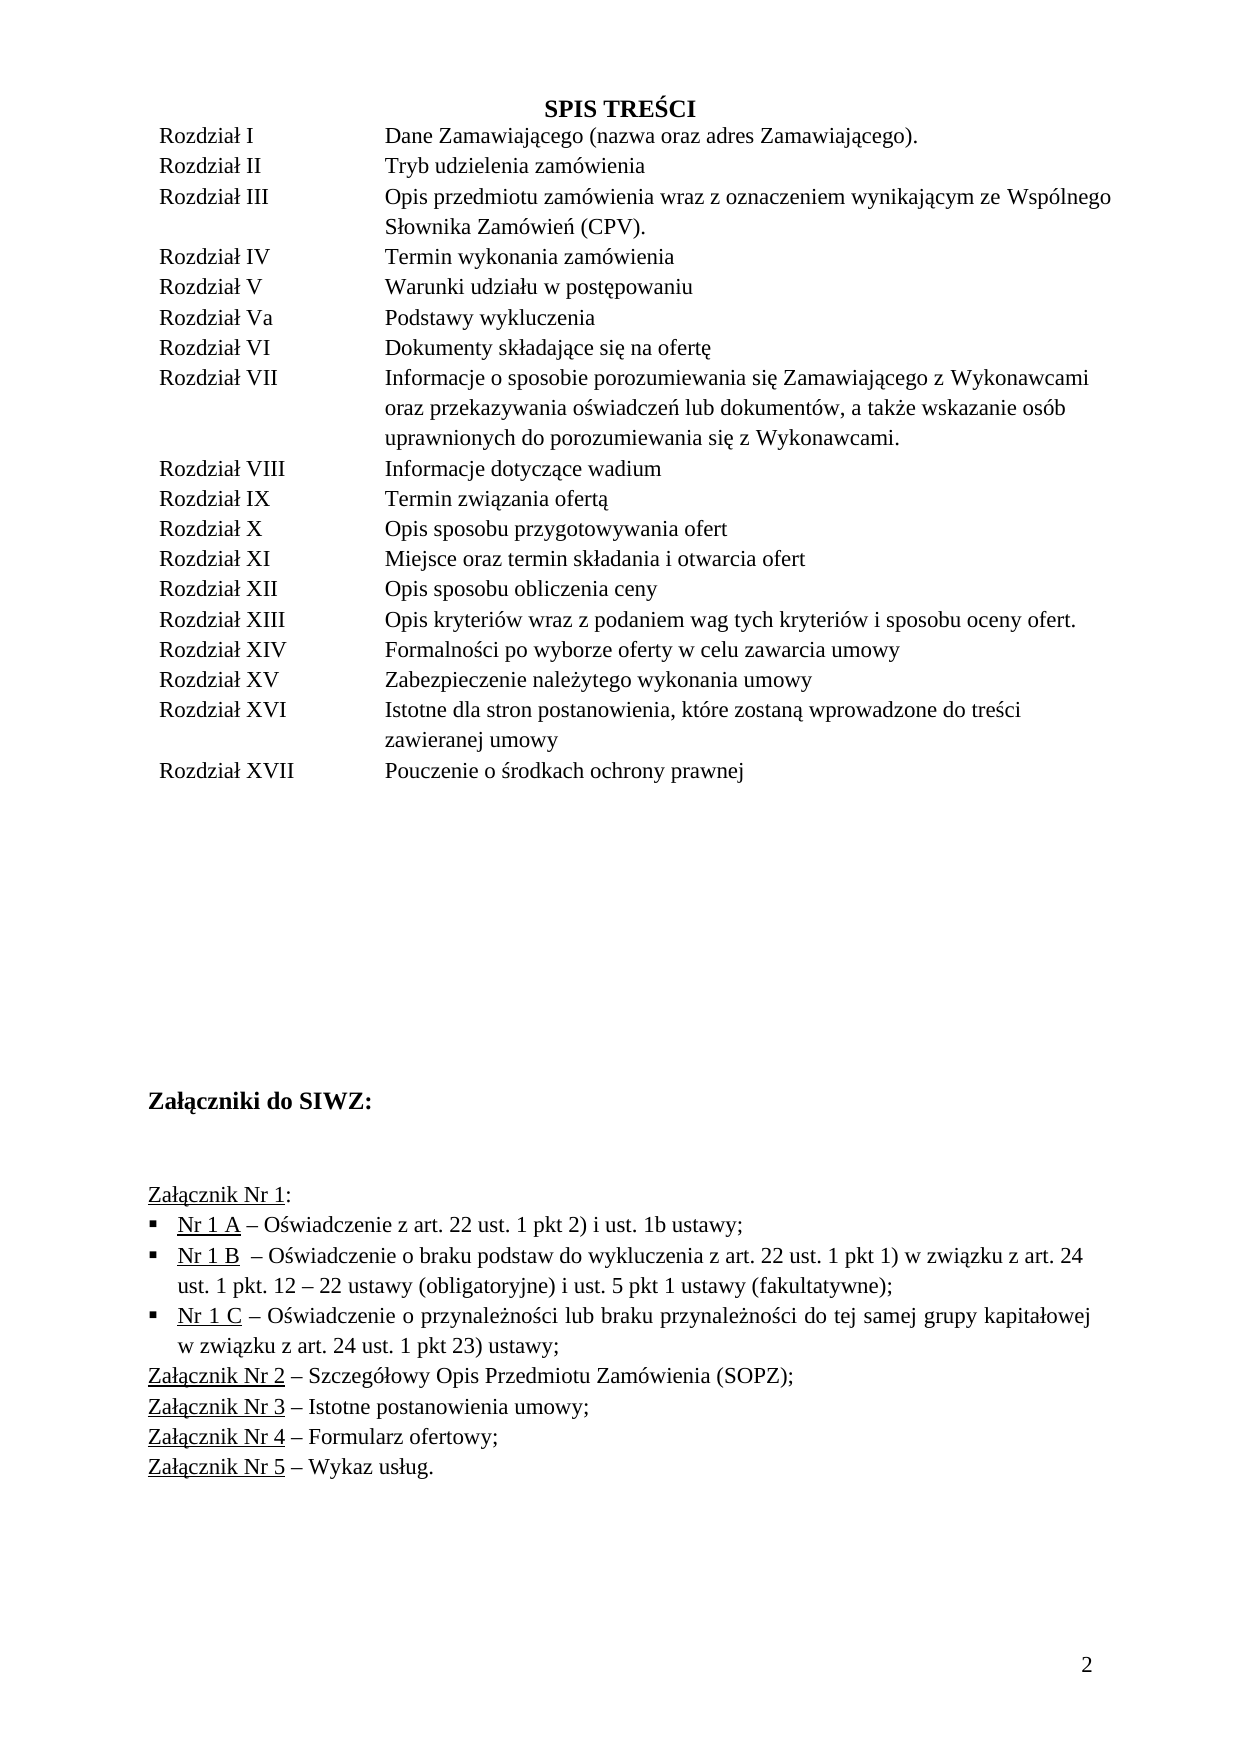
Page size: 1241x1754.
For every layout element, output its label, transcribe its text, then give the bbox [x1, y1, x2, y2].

table_header Rozdział I [148, 123, 373, 153]
table_cell Rozdział III [148, 183, 373, 243]
table_cell Zabezpieczenie należytego wykonania umowy [373, 666, 1133, 696]
table_cell Rozdział XVII [148, 757, 373, 787]
table_cell Rozdział VI [148, 334, 373, 364]
table_cell Rozdział V [148, 274, 373, 304]
table_cell Rozdział Va [148, 304, 373, 334]
text Załączniki do SIWZ: [148, 1086, 1093, 1115]
table_cell Rozdział XIII [148, 606, 373, 636]
table_cell Formalności po wyborze oferty w celu zawarcia umowy [373, 636, 1133, 666]
table_cell Miejsce oraz termin składania i otwarcia ofert [373, 545, 1133, 576]
table_cell Warunki udziału w postępowaniu [373, 274, 1133, 304]
table_cell Rozdział XI [148, 545, 373, 576]
table_cell Opis sposobu przygotowywania ofert [373, 515, 1133, 545]
table_cell Dokumenty składające się na ofertę [373, 334, 1133, 364]
table_cell Rozdział XVI [148, 696, 373, 757]
table_cell Pouczenie o środkach ochrony prawnej [373, 757, 1133, 787]
table_cell Rozdział VIII [148, 455, 373, 485]
text Załącznik Nr 1: [148, 1181, 1093, 1208]
table_cell Tryb udzielenia zamówienia [373, 153, 1133, 183]
list Nr 1 A – Oświadczenie z art. 22 ust. 1 pkt 2) i ust. 1b ustawy; [148, 1212, 1093, 1238]
table_cell Rozdział X [148, 515, 373, 545]
table_cell Rozdział XV [148, 666, 373, 696]
table_cell Rozdział XII [148, 576, 373, 606]
table_cell Informacje o sposobie porozumiewania się Zamawiającego z Wykonawcami oraz przekazywania oświadczeń lub dokumentów, a także wskazanie osób uprawnionych do porozumiewania się z Wykonawcami. [373, 364, 1133, 455]
table_cell Rozdział IV [148, 243, 373, 273]
list SPIS TREŚCI [148, 94, 1093, 122]
table_cell Istotne dla stron postanowienia, które zostaną wprowadzone do treści zawieranej umowy [373, 696, 1133, 757]
text Załącznik Nr 4 – Formularz ofertowy; [148, 1423, 1093, 1449]
table_cell Termin wykonania zamówienia [373, 243, 1133, 273]
table_cell Rozdział VII [148, 364, 373, 455]
text Załącznik Nr 5 – Wykaz usług. [148, 1453, 1093, 1479]
table_cell Rozdział IX [148, 485, 373, 515]
text Załącznik Nr 3 – Istotne postanowienia umowy; [148, 1393, 1093, 1419]
table_cell Termin związania ofertą [373, 485, 1133, 515]
list Nr 1 C – Oświadczenie o przynależności lub braku przynależności do tej samej grupy kapitałowej w związku z art. 24 ust. 1 pkt 23) ustawy; [148, 1302, 1093, 1359]
table_cell Podstawy wykluczenia [373, 304, 1133, 334]
table_cell Rozdział II [148, 153, 373, 183]
list Nr 1 B – Oświadczenie o braku podstaw do wykluczenia z art. 22 ust. 1 pkt 1) w związku z art. 24 ust. 1 pkt. 12 – 22 ustawy (obligatoryjne) i ust. 5 pkt 1 ustawy (fakultatywne); [148, 1242, 1093, 1298]
table_cell Rozdział XIV [148, 636, 373, 666]
table_cell Informacje dotyczące wadium [373, 455, 1133, 485]
table_cell Opis kryteriów wraz z podaniem wag tych kryteriów i sposobu oceny ofert. [373, 606, 1133, 636]
table_header Dane Zamawiającego (nazwa oraz adres Zamawiającego). [373, 123, 1133, 153]
text Załącznik Nr 2 – Szczegółowy Opis Przedmiotu Zamówienia (SOPZ); [148, 1363, 1093, 1389]
table_cell Opis sposobu obliczenia ceny [373, 576, 1133, 606]
table_cell Opis przedmiotu zamówienia wraz z oznaczeniem wynikającym ze Wspólnego Słownika Zamówień (CPV). [373, 183, 1133, 243]
